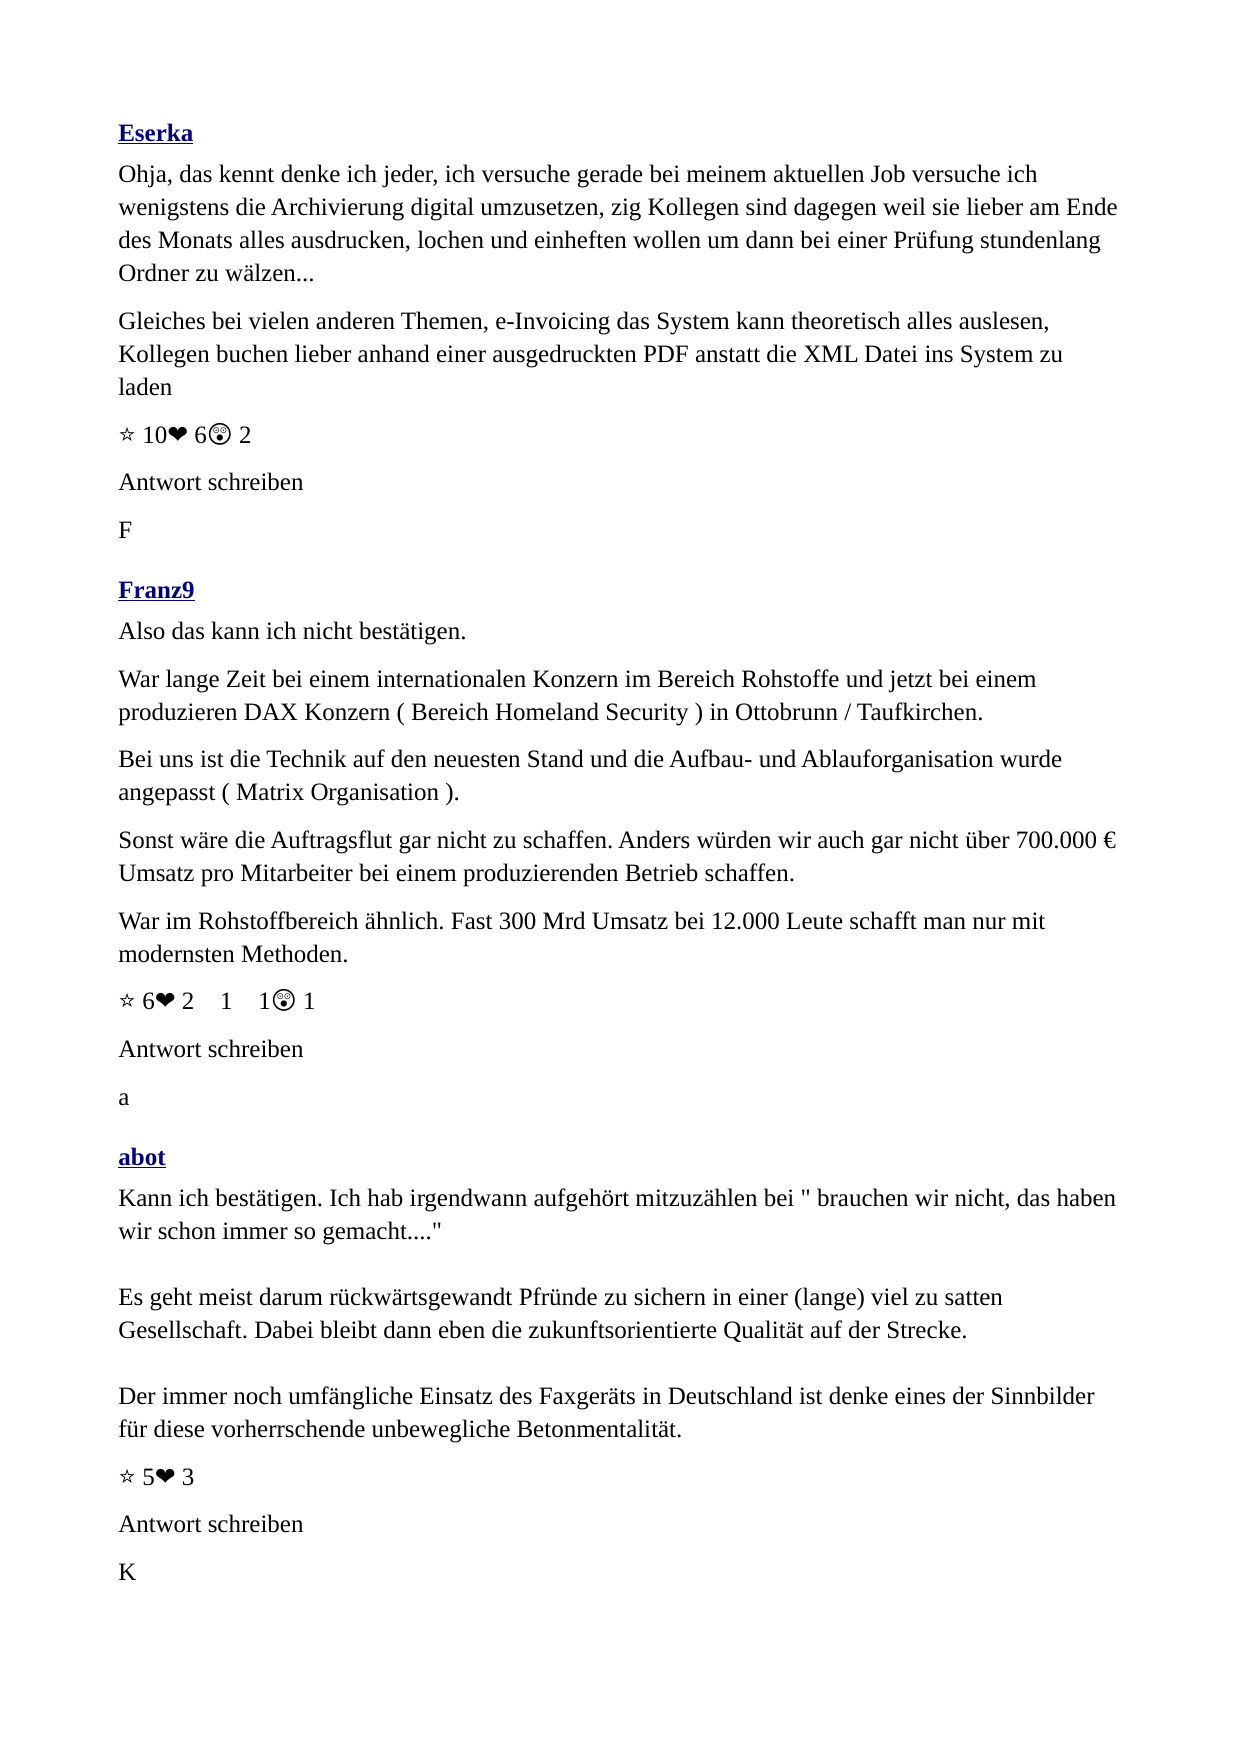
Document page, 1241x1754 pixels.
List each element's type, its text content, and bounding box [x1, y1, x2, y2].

text ⭐️ 10❤️ 6😲 2 [118, 420, 1122, 448]
text ⭐️ 6❤️ 2🙁 1🤨 1😲 1 [118, 986, 1122, 1015]
text Antwort schreiben [118, 1034, 1122, 1063]
text F [118, 515, 1122, 544]
text Gleiches bei vielen anderen Themen, e-Invoicing das System kann theoretisch alles auslesen, Kollegen buchen lieber anhand einer ausgedruckten PDF anstatt die XML Datei ins System zu laden [118, 306, 1122, 401]
text War im Rohstoffbereich ähnlich. Fast 300 Mrd Umsatz bei 12.000 Leute schafft man nur mit modernsten Methoden. [118, 906, 1122, 967]
text K [118, 1557, 1122, 1586]
text ⭐️ 5❤️ 3 [118, 1462, 1122, 1490]
text Antwort schreiben [118, 467, 1122, 496]
text a [118, 1082, 1122, 1110]
text War lange Zeit bei einem internationalen Konzern im Bereich Rohstoffe und jetzt bei einem produzieren DAX Konzern ( Bereich Homeland Security ) in Ottobrunn / Taufkirchen. [118, 664, 1122, 726]
subtitle Franz9 [118, 575, 1122, 604]
text Ohja, das kennt denke ich jeder, ich versuche gerade bei meinem aktuellen Job versuche ich wenigstens die Archivierung digital umzusetzen, zig Kollegen sind dagegen weil sie lieber am Ende des Monats alles ausdrucken, lochen und einheften wollen um dann bei einer Prüfung stundenlang Ordner zu wälzen... [118, 159, 1122, 287]
text Bei uns ist die Technik auf den neuesten Stand und die Aufbau- und Ablauforganisation wurde angepasst ( Matrix Organisation ). [118, 744, 1122, 806]
subtitle Eserka [118, 118, 1122, 147]
text Antwort schreiben [118, 1509, 1122, 1538]
text Kann ich bestätigen. Ich hab irgendwann aufgehört mitzuzählen bei " brauchen wir nicht, das haben wir schon immer so gemacht...." Es geht meist darum rückwärtsgewandt Pfründe zu sichern in einer (lange) viel zu satten Gesellschaft. Dabei bleibt dann eben die zukunftsorientierte Qualität auf der Strecke. Der immer noch umfängliche Einsatz des Faxgeräts in Deutschland ist denke eines der Sinnbilder für diese vorherrschende unbewegliche Betonmentalität. [118, 1183, 1122, 1443]
subtitle abot [118, 1142, 1122, 1170]
text Sonst wäre die Auftragsflut gar nicht zu schaffen. Anders würden wir auch gar nicht über 700.000 € Umsatz pro Mitarbeiter bei einem produzierenden Betrieb schaffen. [118, 825, 1122, 887]
text Also das kann ich nicht bestätigen. [118, 616, 1122, 645]
